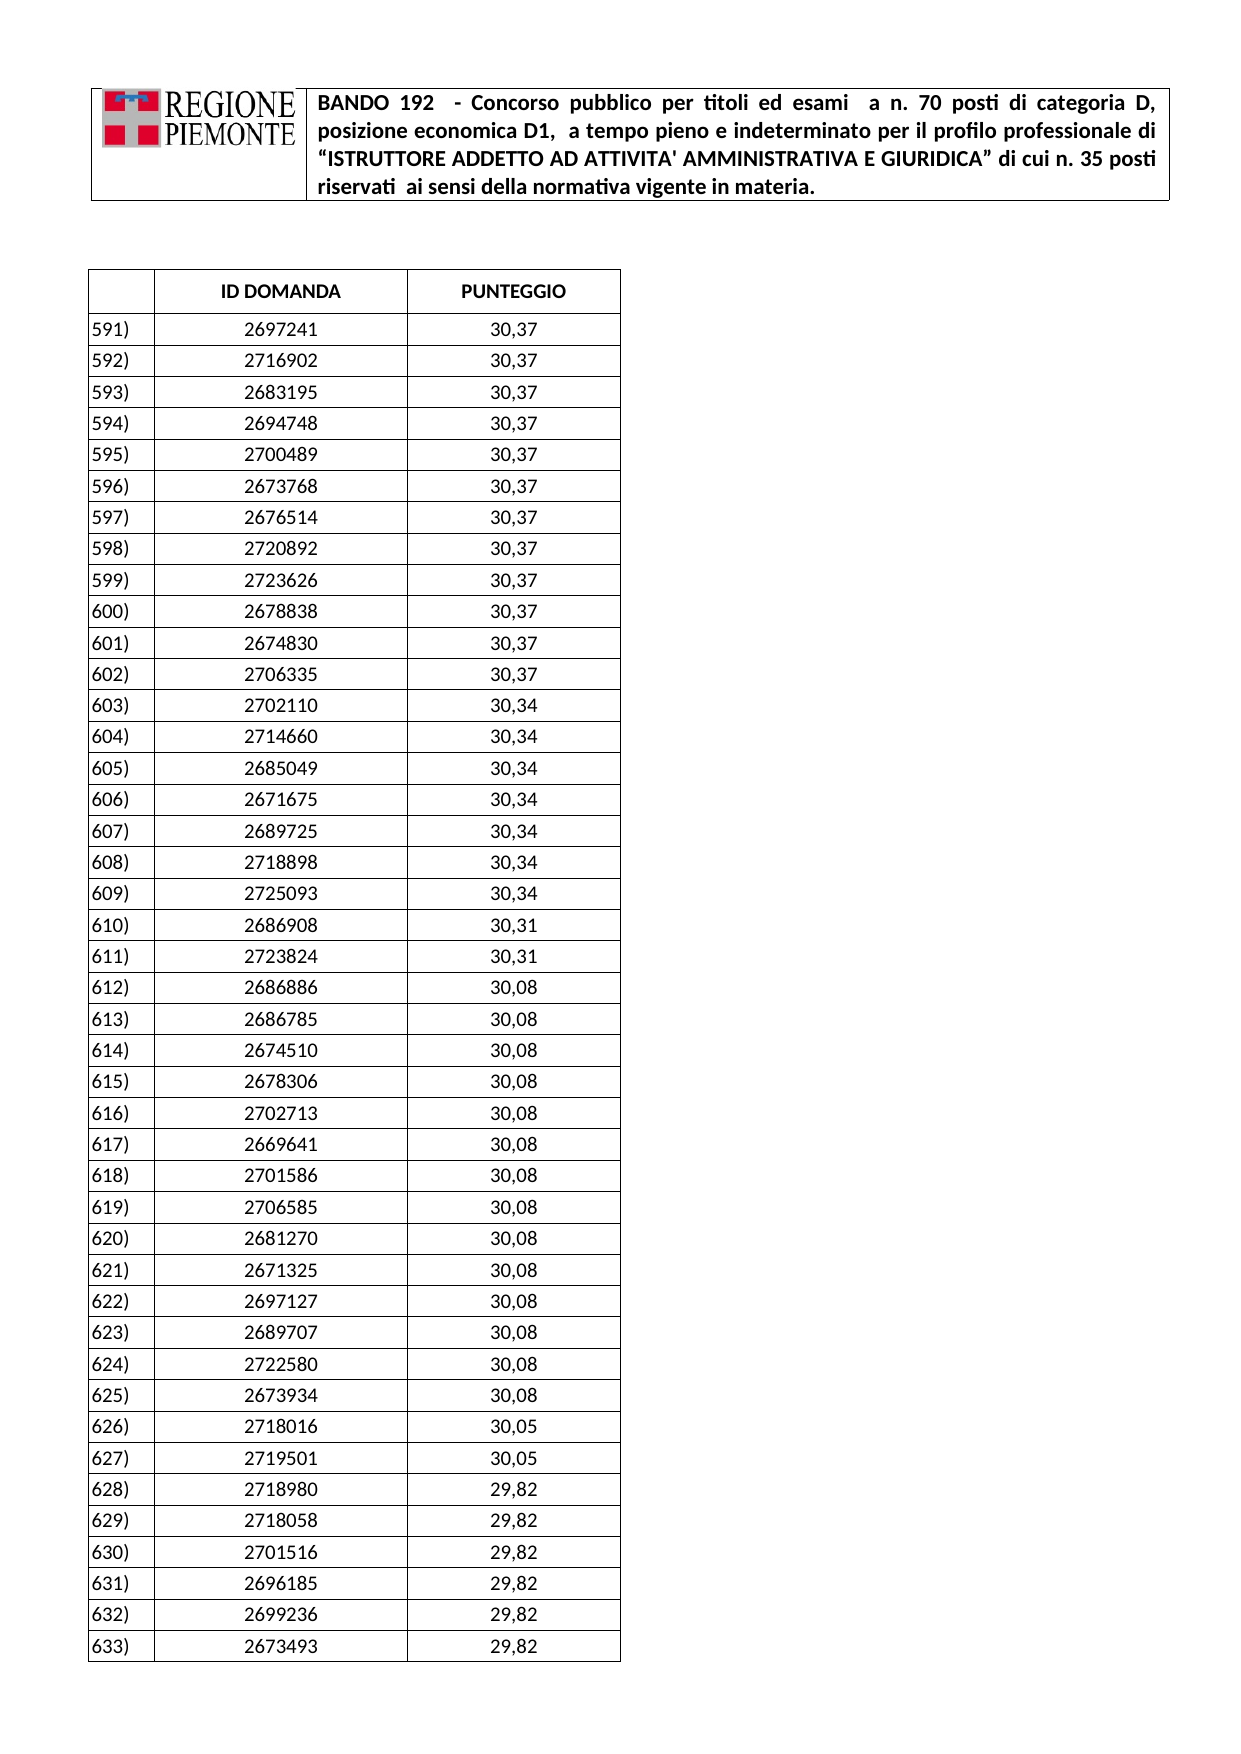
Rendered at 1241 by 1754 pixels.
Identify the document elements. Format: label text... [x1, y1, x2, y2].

table_cell 29,82 [408, 1506, 620, 1536]
table_cell [89, 973, 154, 1003]
table_cell 30,31 [408, 941, 620, 972]
table_cell 2719501 [155, 1443, 407, 1473]
table_cell [89, 722, 154, 752]
table_cell 2722580 [155, 1349, 407, 1379]
table_cell 30,34 [408, 753, 620, 783]
table_cell 30,37 [408, 408, 620, 438]
table_cell 30,08 [408, 1098, 620, 1128]
table_cell [89, 440, 154, 470]
table_cell 30,37 [408, 502, 620, 533]
table_cell [89, 785, 154, 815]
table_cell [89, 628, 154, 658]
table_cell 30,37 [408, 565, 620, 595]
table_cell [89, 1600, 154, 1630]
table_cell 2671325 [155, 1255, 407, 1285]
table_cell 2678838 [155, 596, 407, 627]
table_cell 30,34 [408, 722, 620, 752]
table_cell 2702110 [155, 690, 407, 721]
table_cell [89, 1129, 154, 1160]
table_cell 30,08 [408, 1349, 620, 1379]
table_cell [89, 1412, 154, 1442]
table_cell 30,37 [408, 534, 620, 564]
table_cell 2686785 [155, 1004, 407, 1034]
table_cell 30,37 [408, 596, 620, 627]
table_cell [89, 753, 154, 783]
table_cell [89, 1349, 154, 1379]
table_cell 2697127 [155, 1286, 407, 1316]
table_cell 2686886 [155, 973, 407, 1003]
table_cell [89, 534, 154, 564]
table_cell 2700489 [155, 440, 407, 470]
table_cell 2676514 [155, 502, 407, 533]
table_cell 30,08 [408, 1224, 620, 1254]
table_cell [89, 1506, 154, 1536]
table_cell [89, 941, 154, 972]
table_cell 30,37 [408, 346, 620, 376]
table_cell 29,82 [408, 1537, 620, 1567]
table_cell 2706585 [155, 1192, 407, 1222]
table_cell [89, 596, 154, 627]
table_cell [89, 1255, 154, 1285]
table_cell [89, 1161, 154, 1191]
table_cell 2674510 [155, 1035, 407, 1066]
table_cell 2673934 [155, 1380, 407, 1411]
table_cell 2718058 [155, 1506, 407, 1536]
table_cell [89, 408, 154, 438]
table_cell 30,37 [408, 628, 620, 658]
table_cell 30,37 [408, 659, 620, 689]
table_cell 2702713 [155, 1098, 407, 1128]
table_cell 2697241 [155, 314, 407, 344]
table_cell 29,82 [408, 1568, 620, 1599]
table_cell [89, 1317, 154, 1348]
table_cell [89, 1004, 154, 1034]
table_cell 2725093 [155, 879, 407, 909]
table_cell 30,08 [408, 1317, 620, 1348]
table_cell [89, 1568, 154, 1599]
table_cell [89, 659, 154, 689]
table_cell 30,08 [408, 1286, 620, 1316]
table_cell [89, 1474, 154, 1504]
table_cell [89, 471, 154, 501]
table_cell [89, 816, 154, 846]
table_cell 30,37 [408, 440, 620, 470]
table_cell [89, 346, 154, 376]
table_cell [89, 690, 154, 721]
table_cell 2723626 [155, 565, 407, 595]
table_cell [89, 1035, 154, 1066]
table_cell 2718980 [155, 1474, 407, 1504]
table_cell 2720892 [155, 534, 407, 564]
table_cell 29,82 [408, 1631, 620, 1661]
picture [101, 87, 296, 148]
table_cell 2681270 [155, 1224, 407, 1254]
table_cell 2686908 [155, 910, 407, 940]
table_cell 2689725 [155, 816, 407, 846]
table_cell 30,34 [408, 847, 620, 877]
table_header PUNTEGGIO [408, 270, 620, 313]
table_cell 2683195 [155, 377, 407, 407]
table_cell 2673493 [155, 1631, 407, 1661]
table_cell 30,08 [408, 1161, 620, 1191]
table_cell [89, 1286, 154, 1316]
table_cell 2701586 [155, 1161, 407, 1191]
table_cell 30,08 [408, 1380, 620, 1411]
table_cell 30,05 [408, 1412, 620, 1442]
table_cell 29,82 [408, 1474, 620, 1504]
table_cell 30,34 [408, 690, 620, 721]
table_cell [89, 1631, 154, 1661]
table_cell 30,37 [408, 377, 620, 407]
table_cell [89, 879, 154, 909]
table_cell 30,08 [408, 1192, 620, 1222]
table_cell 30,08 [408, 973, 620, 1003]
table_cell 2718016 [155, 1412, 407, 1442]
table_cell [89, 1192, 154, 1222]
table_cell 2694748 [155, 408, 407, 438]
table_cell 2669641 [155, 1129, 407, 1160]
table_cell 2718898 [155, 847, 407, 877]
table_cell 30,08 [408, 1035, 620, 1066]
table_cell 30,34 [408, 816, 620, 846]
table_cell 2716902 [155, 346, 407, 376]
table_cell [89, 565, 154, 595]
table_cell [89, 1380, 154, 1411]
table_cell 30,34 [408, 785, 620, 815]
table_cell 2678306 [155, 1067, 407, 1097]
table_cell [89, 1443, 154, 1473]
table_cell 2689707 [155, 1317, 407, 1348]
table_cell 30,37 [408, 471, 620, 501]
table_cell 29,82 [408, 1600, 620, 1630]
table_header ID DOMANDA [155, 270, 407, 313]
table_cell [89, 377, 154, 407]
table_cell [89, 314, 154, 344]
table_cell 30,08 [408, 1067, 620, 1097]
table_cell [89, 1098, 154, 1128]
table_cell [89, 1224, 154, 1254]
table_cell 2671675 [155, 785, 407, 815]
table_cell 30,05 [408, 1443, 620, 1473]
table_cell 2701516 [155, 1537, 407, 1567]
table_cell 2699236 [155, 1600, 407, 1630]
table_cell 30,37 [408, 314, 620, 344]
table_cell 30,08 [408, 1129, 620, 1160]
table_cell 2714660 [155, 722, 407, 752]
table_cell 30,34 [408, 879, 620, 909]
table_cell 2674830 [155, 628, 407, 658]
table_cell 2696185 [155, 1568, 407, 1599]
table_cell 30,31 [408, 910, 620, 940]
table_cell 30,08 [408, 1004, 620, 1034]
table_cell [89, 847, 154, 877]
table_cell 2723824 [155, 941, 407, 972]
table_cell [89, 502, 154, 533]
table_cell 2673768 [155, 471, 407, 501]
table_cell [89, 1537, 154, 1567]
table_header [89, 270, 154, 313]
table_cell 2685049 [155, 753, 407, 783]
table_cell 2706335 [155, 659, 407, 689]
table_cell 30,08 [408, 1255, 620, 1285]
table_cell [89, 1067, 154, 1097]
table_cell [89, 910, 154, 940]
